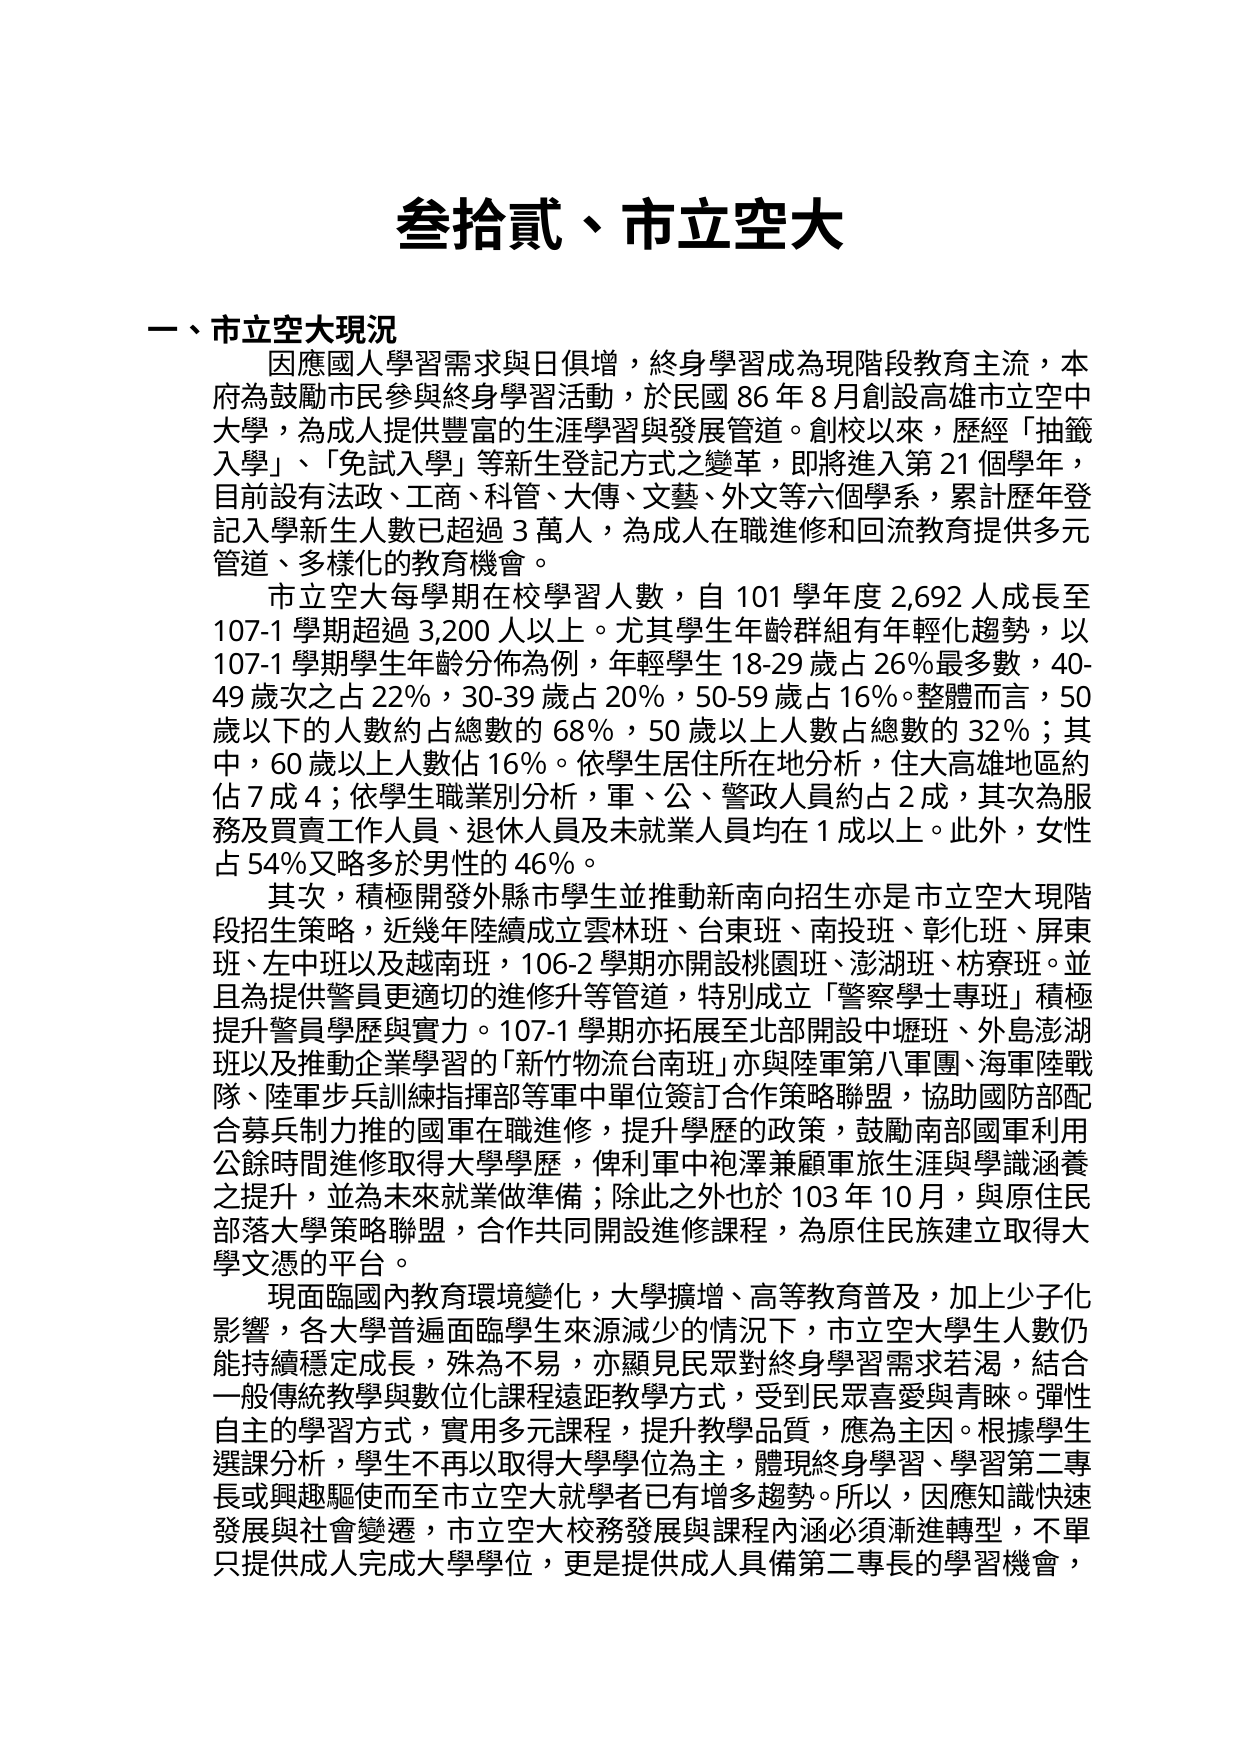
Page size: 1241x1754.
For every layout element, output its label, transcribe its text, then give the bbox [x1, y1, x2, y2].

text 市立空大每學期在校學習人數，自101學年度2,692人成長至107-1學期超過3,200人以上。尤其學生年齡群組有年輕化趨勢，以107-1學期學生年齡分佈為例，年輕學生18-29歲占26％最多數，40-49歲次之占22％，30-39歲占20％，50-59歲占16％。整體而言，50歲以下的人數約占總數的68％，50歲以上人數占總數的32％；其中，60歲以上人數佔16％。依學生居住所在地分析，住大高雄地區約佔7成4；依學生職業別分析，軍、公、警政人員約占2成，其次為服務及買賣工作人員、退休人員及未就業人員均在1成以上。此外，女性占54％又略多於男性的46％。 [212, 581, 1092, 881]
text 一、市立空大現況 [148, 314, 1092, 348]
text 其次，積極開發外縣市學生並推動新南向招生亦是市立空大現階段招生策略，近幾年陸續成立雲林班、台東班、南投班、彰化班、屏東班、左中班以及越南班，106-2學期亦開設桃園班、澎湖班、枋寮班。並且為提供警員更適切的進修升等管道，特別成立「警察學士專班」積極提升警員學歷與實力。107-1學期亦拓展至北部開設中壢班、外島澎湖班以及推動企業學習的「新竹物流台南班」亦與陸軍第八軍團、海軍陸戰隊、陸軍步兵訓練指揮部等軍中單位簽訂合作策略聯盟，協助國防部配合募兵制力推的國軍在職進修，提升學歷的政策，鼓勵南部國軍利用公餘時間進修取得大學學歷，俾利軍中袍澤兼顧軍旅生涯與學識涵養之提升，並為未來就業做準備；除此之外也於103年10月，與原住民部落大學策略聯盟，合作共同開設進修課程，為原住民族建立取得大學文憑的平台。 [212, 881, 1092, 1281]
text 現面臨國內教育環境變化，大學擴增、高等教育普及，加上少子化影響，各大學普遍面臨學生來源減少的情況下，市立空大學生人數仍能持續穩定成長，殊為不易，亦顯見民眾對終身學習需求若渴，結合一般傳統教學與數位化課程遠距教學方式，受到民眾喜愛與青睞。彈性自主的學習方式，實用多元課程，提升教學品質，應為主因。根據學生選課分析，學生不再以取得大學學位為主，體現終身學習、學習第二專長或興趣驅使而至市立空大就學者已有增多趨勢。所以，因應知識快速發展與社會變遷，市立空大校務發展與課程內涵必須漸進轉型，不單只提供成人完成大學學位，更是提供成人具備第二專長的學習機會， [212, 1281, 1092, 1581]
text 叁拾貳、市立空大 [148, 164, 1092, 277]
text 因應國人學習需求與日俱增，終身學習成為現階段教育主流，本府為鼓勵市民參與終身學習活動，於民國86年8月創設高雄市立空中大學，為成人提供豐富的生涯學習與發展管道。創校以來，歷經「抽籤入學」、「免試入學」等新生登記方式之變革，即將進入第21個學年，目前設有法政、工商、科管、大傳、文藝、外文等六個學系，累計歷年登記入學新生人數已超過3萬人，為成人在職進修和回流教育提供多元管道、多樣化的教育機會。 [212, 348, 1092, 581]
